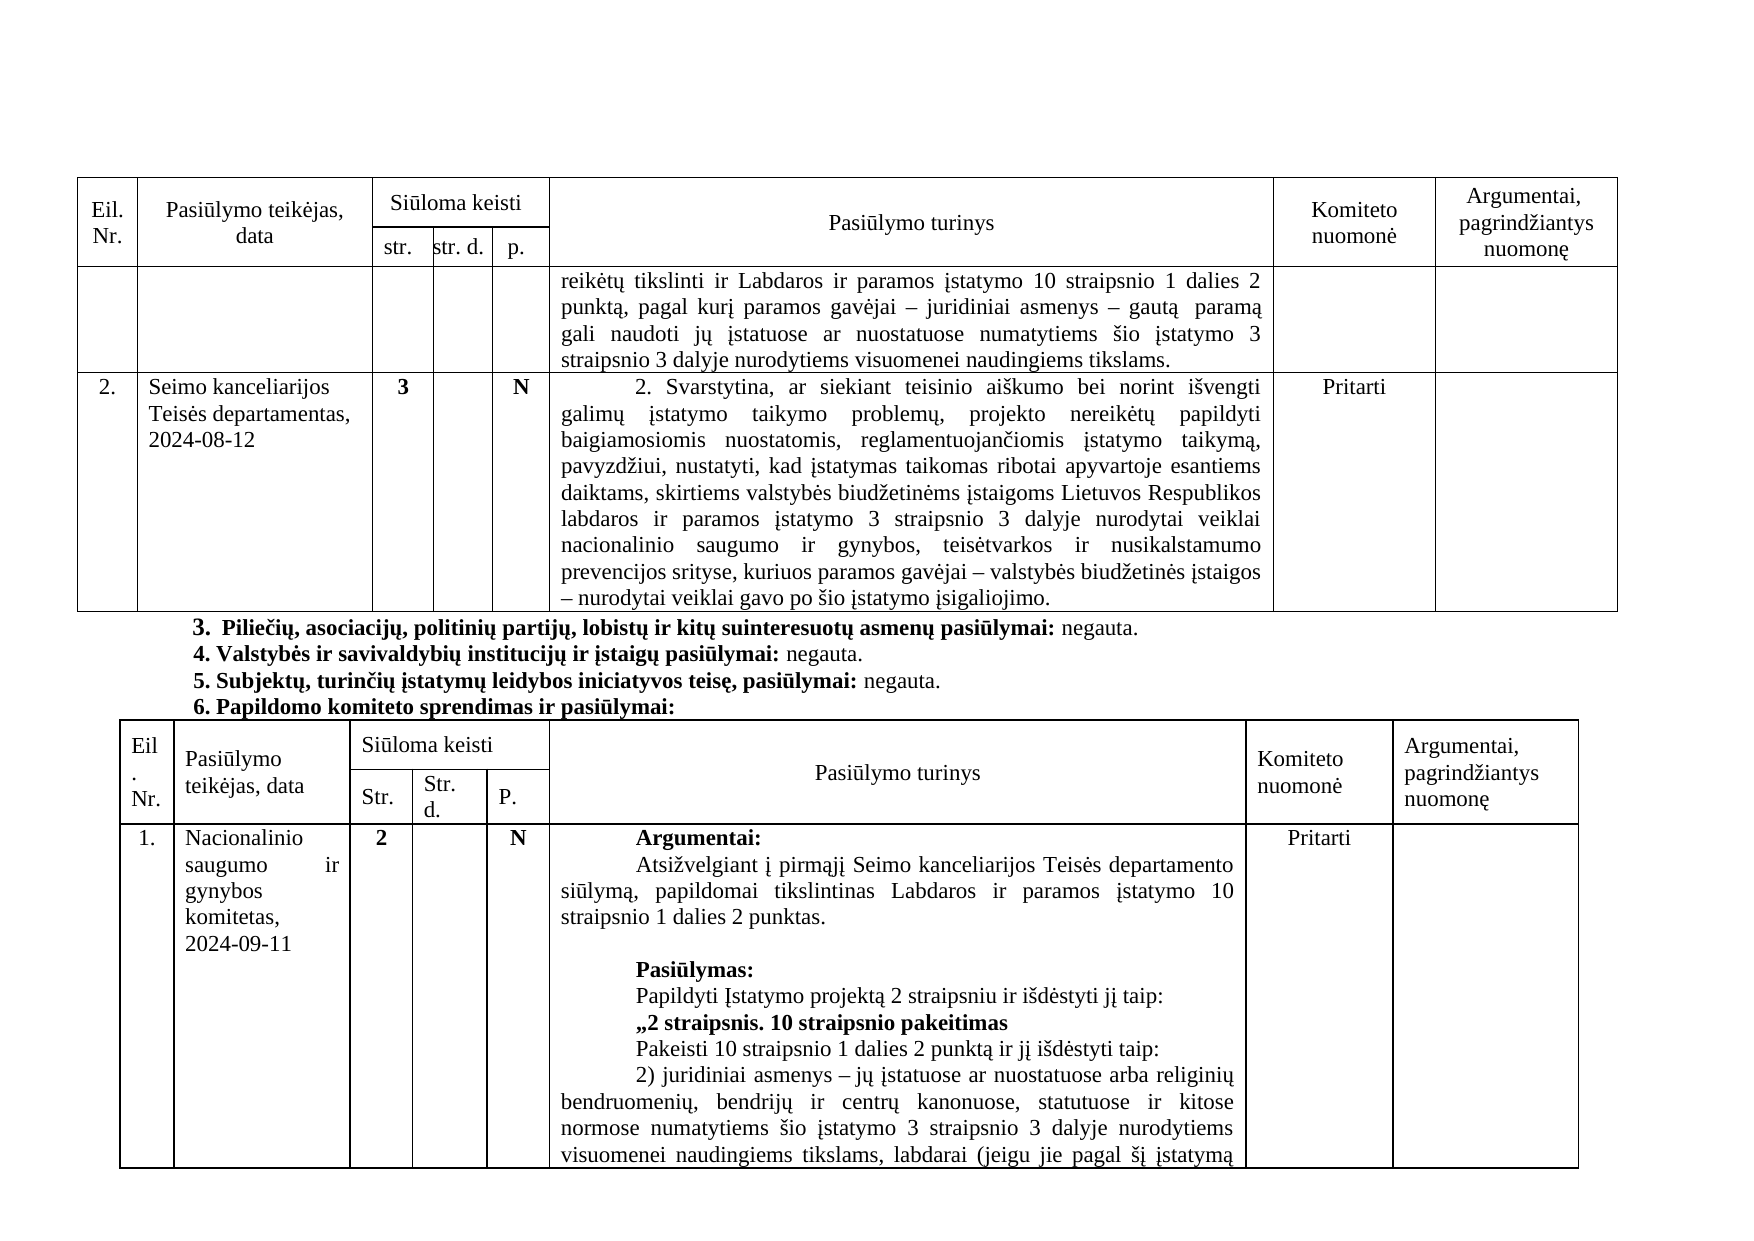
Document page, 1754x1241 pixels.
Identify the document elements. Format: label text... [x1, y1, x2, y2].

table_header Pasiūlymo teikėjas, data [175, 721, 349, 823]
table_cell Pritarti [1274, 373, 1435, 611]
table_cell 2. [78, 373, 137, 611]
list Piliečių, asociacijų, politinių partijų, lobistų ir kitų suinteresuotų asmenų pasiūlymai: negauta. [192, 612, 1577, 640]
table_header Pasiūlymo teikėjas, data [138, 178, 372, 266]
table_cell Pritarti [1247, 825, 1392, 1167]
table_cell p. [493, 228, 549, 266]
table_header Siūloma keisti [351, 721, 549, 768]
table_cell [434, 267, 492, 372]
table_cell [493, 267, 549, 372]
table_cell [78, 267, 137, 372]
table_cell Str. d. [413, 770, 486, 823]
table_cell Nacionalinio saugumo ir gynybos komitetas, 2024-09-11 [175, 825, 349, 1167]
table_header Siūloma keisti [373, 178, 549, 226]
table_cell Str. [351, 770, 412, 823]
table_cell reikėtų tikslinti ir Labdaros ir paramos įstatymo 10 straipsnio 1 dalies 2 punktą, pagal kurį paramos gavėjai – juridiniai asmenys – gautą paramą gali naudoti jų įstatuose ar nuostatuose numatytiems šio įstatymo 3 straipsnio 3 dalyje nurodytiems visuomenei naudingiems tikslams. [550, 267, 1273, 372]
table_header Komiteto nuomonė [1247, 721, 1392, 823]
table_header Argumentai, pagrindžiantys nuomonę [1436, 178, 1617, 266]
table_header Pasiūlymo turinys [550, 178, 1273, 266]
table_cell 2. Svarstytina, ar siekiant teisinio aiškumo bei norint išvengti galimų įstatymo taikymo problemų, projekto nereikėtų papildyti baigiamosiomis nuostatomis, reglamentuojančiomis įstatymo taikymą, pavyzdžiui, nustatyti, kad įstatymas taikomas ribotai apyvartoje esantiems daiktams, skirtiems valstybės biudžetinėms įstaigoms Lietuvos Respublikos labdaros ir paramos įstatymo 3 straipsnio 3 dalyje nurodytai veiklai nacionalinio saugumo ir gynybos, teisėtvarkos ir nusikalstamumo prevencijos srityse, kuriuos paramos gavėjai – valstybės biudžetinės įstaigos – nurodytai veiklai gavo po šio įstatymo įsigaliojimo. [550, 373, 1273, 611]
table_header Eil. Nr. [121, 721, 173, 823]
table_cell Seimo kanceliarijos Teisės departamentas, 2024-08-12 [138, 373, 372, 611]
table_cell str. [373, 228, 433, 266]
table_cell [434, 373, 492, 611]
table_cell N [488, 825, 549, 1167]
table_cell [373, 267, 433, 372]
table_cell N [493, 373, 549, 611]
table_cell Argumentai: Atsižvelgiant į pirmąjį Seimo kanceliarijos Teisės departamento siūlymą, papildomai tikslintinas Labdaros ir paramos įstatymo 10 straipsnio 1 dalies 2 punktas. Pasiūlymas: Papildyti Įstatymo projektą 2 straipsniu ir išdėstyti jį taip: „2 straipsnis. 10 straipsnio pakeitimas Pakeisti 10 straipsnio 1 dalies 2 punktą ir jį išdėstyti taip: 2) juridiniai asmenys – jų įstatuose ar nuostatuose arba religinių bendruomenių, bendrijų ir centrų kanonuose, statutuose ir kitose normose numatytiems šio įstatymo 3 straipsnio 3 dalyje nurodytiems visuomenei naudingiems tikslams, labdarai (jeigu jie pagal šį įstatymą [550, 825, 1245, 1167]
table_cell 1. [121, 825, 173, 1167]
subtitle 6. Papildomo komiteto sprendimas ir pasiūlymai: [118, 693, 1577, 719]
subtitle 5. Subjektų, turinčių įstatymų leidybos iniciatyvos teisę, pasiūlymai: negauta. [118, 667, 1577, 693]
table_cell [1394, 825, 1578, 1167]
table_cell 2 [351, 825, 412, 1167]
table_header Eil. Nr. [78, 178, 137, 266]
table_cell P. [488, 770, 549, 823]
table_cell [1274, 267, 1435, 372]
table_cell [413, 825, 486, 1167]
table_cell str. d. [434, 228, 492, 266]
table_cell [138, 267, 372, 372]
table_header Pasiūlymo turinys [550, 721, 1245, 823]
table_cell [1436, 267, 1617, 372]
subtitle 4. Valstybės ir savivaldybių institucijų ir įstaigų pasiūlymai: negauta. [118, 640, 1577, 667]
table_header Argumentai, pagrindžiantys nuomonę [1394, 721, 1578, 823]
table_header Komiteto nuomonė [1274, 178, 1435, 266]
table_cell [1436, 373, 1617, 611]
table_cell 3 [373, 373, 433, 611]
